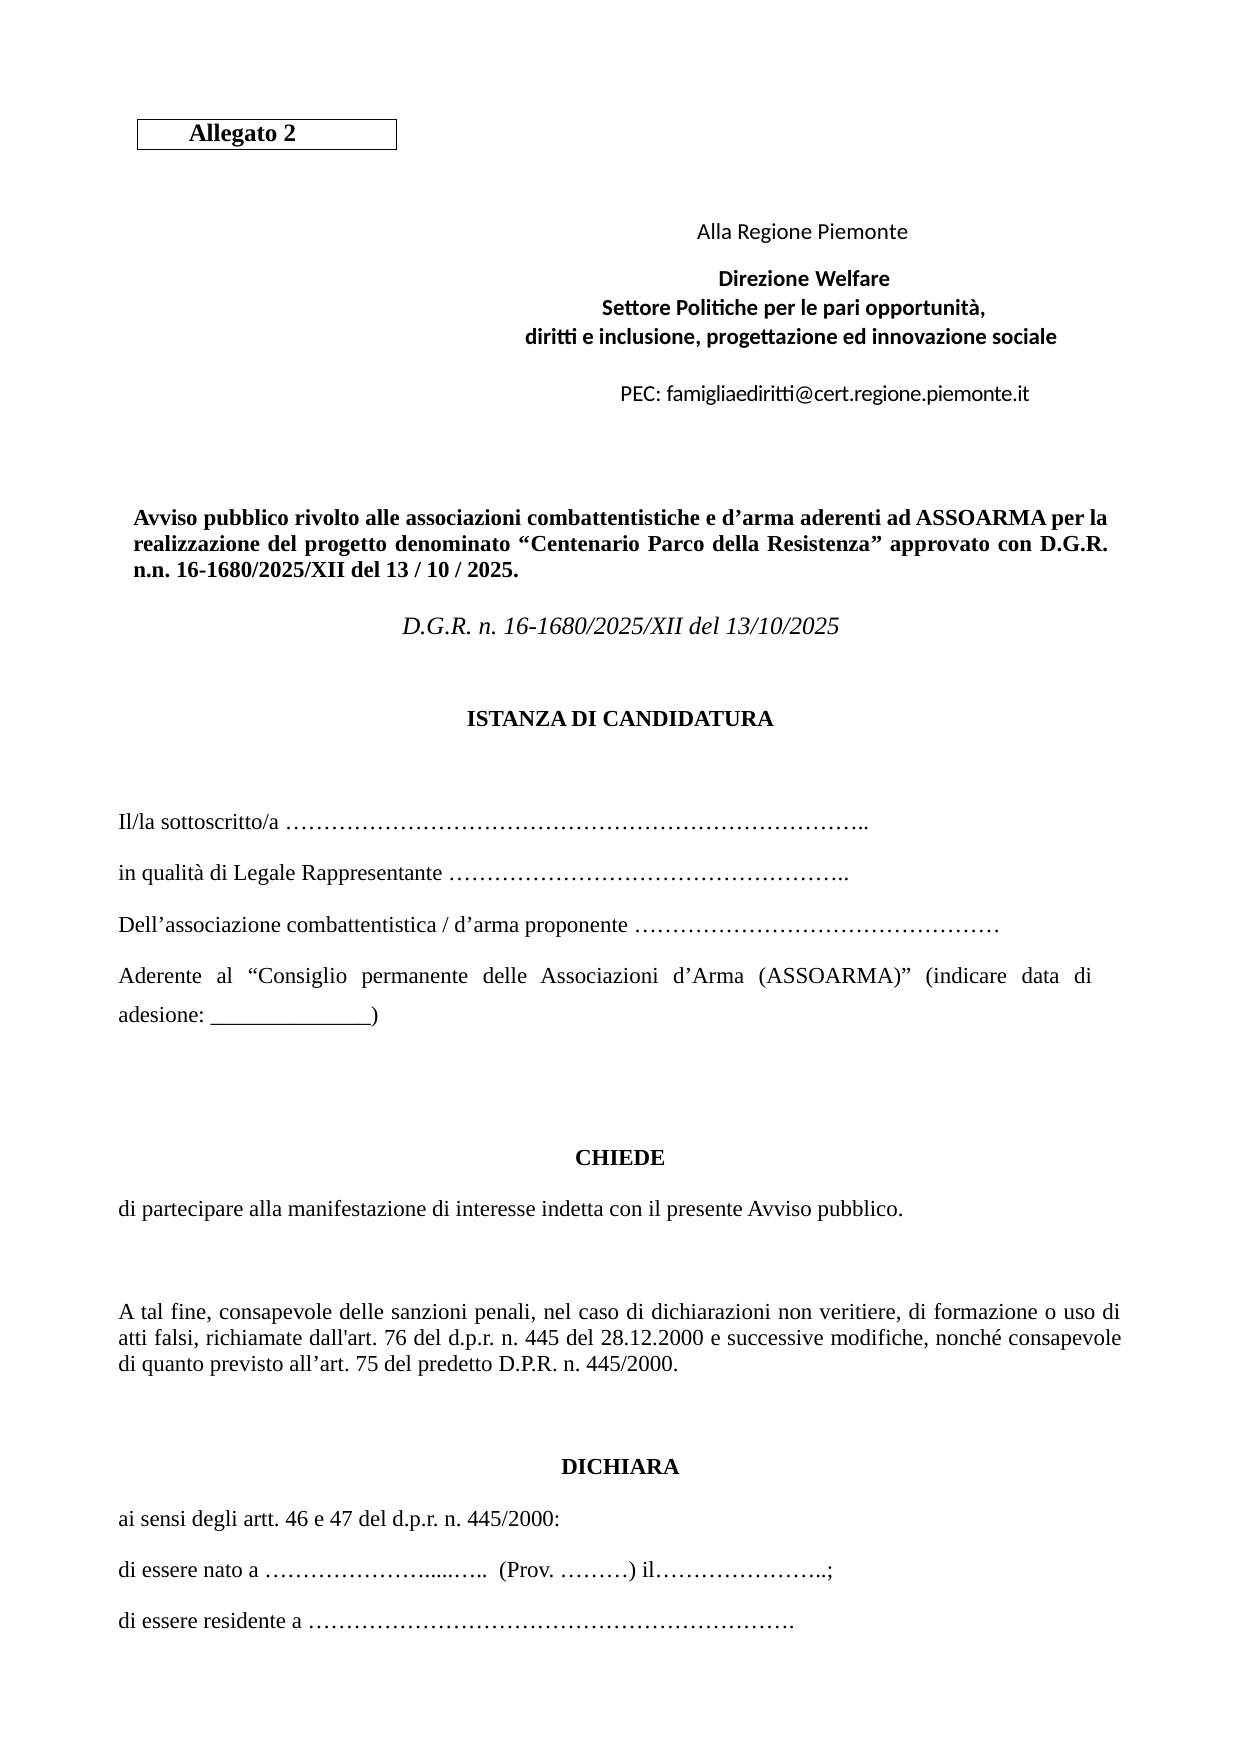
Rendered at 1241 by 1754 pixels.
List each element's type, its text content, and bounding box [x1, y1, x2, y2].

text ISTANZA DI CANDIDATURA [118, 705, 1122, 732]
text D.G.R. n. 16-1680/2025/XII del 13/10/2025 [133, 611, 1108, 640]
subtitle in qualità di Legale Rappresentante …………………………………………….. [118, 859, 1078, 886]
text di essere nato a ………………….....….. (Prov. ………) il…………………..; [118, 1556, 1122, 1582]
subtitle CHIEDE [118, 1144, 1122, 1170]
subtitle A tal fine, consapevole delle sanzioni penali, nel caso di dichiarazioni non veritiere, di formazione o uso di atti falsi, richiamate dall'art. 76 del d.p.r. n. 445 del 28.12.2000 e successive modifiche, nonché consapevole di quanto previsto all’art. 75 del predetto D.P.R. n. 445/2000. [118, 1298, 1123, 1377]
text Allegato 2 [188, 118, 396, 147]
text Alla Regione Piemonte [676, 217, 1122, 245]
text ai sensi degli artt. 46 e 47 del d.p.r. n. 445/2000: [118, 1504, 1122, 1531]
text PEC: famigliaediritti@cert.regione.piemonte.it [620, 379, 1122, 407]
text Avviso pubblico rivolto alle associazioni combattentistiche e d’arma aderenti ad ASSOARMA per la realizzazione del progetto denominato “Centenario Parco della Resistenza” approvato con D.G.R. n.n. 16-1680/2025/XII del 13 / 10 / 2025. [133, 503, 1108, 583]
subtitle Il/la sottoscritto/a ………………………………………………………………….. [118, 808, 975, 834]
subtitle DICHIARA [118, 1453, 1122, 1479]
text diritti e inclusione, progettazione ed innovazione sociale [118, 321, 1122, 350]
text di essere residente a ………………………………………………………. [118, 1607, 1122, 1634]
subtitle Dell’associazione combattentistica / d’arma proponente ………………………………………… [118, 911, 1093, 937]
text Settore Politiche per le pari opportunità, [118, 292, 1122, 321]
text Aderente al “Consiglio permanente delle Associazioni d’Arma (ASSOARMA)” (indicare data di adesione: ______________) [118, 962, 1093, 1028]
text Direzione Welfare [676, 264, 1015, 292]
subtitle di partecipare alla manifestazione di interesse indetta con il presente Avviso pubblico. [118, 1195, 1123, 1221]
